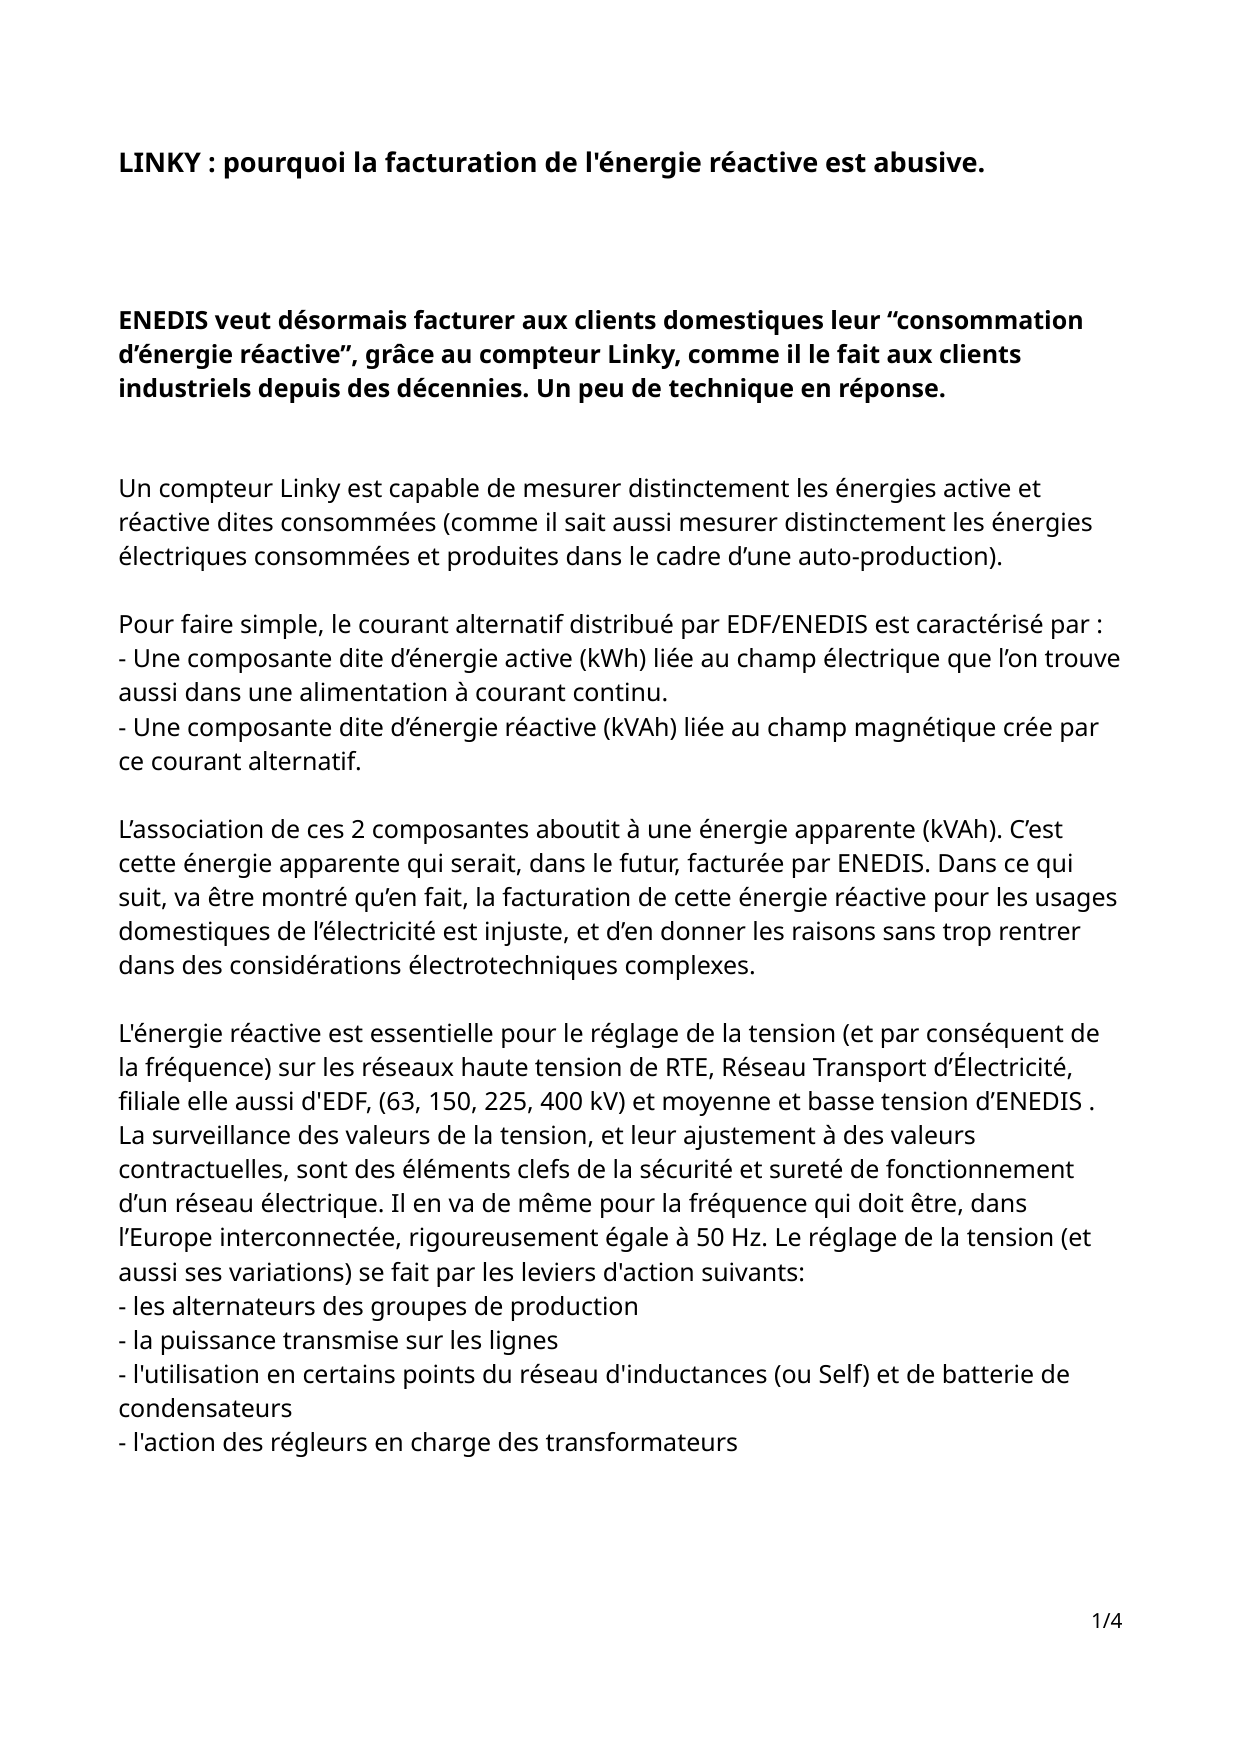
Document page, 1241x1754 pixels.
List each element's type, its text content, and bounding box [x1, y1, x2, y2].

text La surveillance des valeurs de la tension, et leur ajustement à des valeurs contractuelles, sont des éléments clefs de la sécurité et sureté de fonctionnement d’un réseau électrique. Il en va de même pour la fréquence qui doit être, dans l’Europe interconnectée, rigoureusement égale à 50 Hz. Le réglage de la tension (et aussi ses variations) se fait par les leviers d'action suivants: [118, 1118, 1122, 1288]
text L'énergie réactive est essentielle pour le réglage de la tension (et par conséquent de la fréquence) sur les réseaux haute tension de RTE, Réseau Transport d’Électricité, filiale elle aussi d'EDF, (63, 150, 225, 400 kV) et moyenne et basse tension d’ENEDIS . [118, 1016, 1122, 1118]
text - les alternateurs des groupes de production - la puissance transmise sur les lignes - l'utilisation en certains points du réseau d'inductances (ou Self) et de batterie de condensateurs - l'action des régleurs en charge des transformateurs [118, 1288, 1122, 1458]
text Pour faire simple, le courant alternatif distribué par EDF/ENEDIS est caractérisé par : - Une composante dite d’énergie active (kWh) liée au champ électrique que l’on trouve aussi dans une alimentation à courant continu. - Une composante dite d’énergie réactive (kVAh) liée au champ magnétique crée par ce courant alternatif. [118, 607, 1122, 777]
subtitle LINKY : pourquoi la facturation de l'énergie réactive est abusive. [118, 143, 1122, 180]
text Un compteur Linky est capable de mesurer distinctement les énergies active et réactive dites consommées (comme il sait aussi mesurer distinctement les énergies électriques consommées et produites dans le cadre d’une auto-production). [118, 471, 1122, 573]
text L’association de ces 2 composantes aboutit à une énergie apparente (kVAh). C’est cette énergie apparente qui serait, dans le futur, facturée par ENEDIS. Dans ce qui suit, va être montré qu’en fait, la facturation de cette énergie réactive pour les usages domestiques de l’électricité est injuste, et d’en donner les raisons sans trop rentrer dans des considérations électrotechniques complexes. [118, 811, 1122, 982]
subtitle ENEDIS veut désormais facturer aux clients domestiques leur “consommation d’énergie réactive”, grâce au compteur Linky, comme il le fait aux clients industriels depuis des décennies. Un peu de technique en réponse. [118, 268, 1122, 404]
